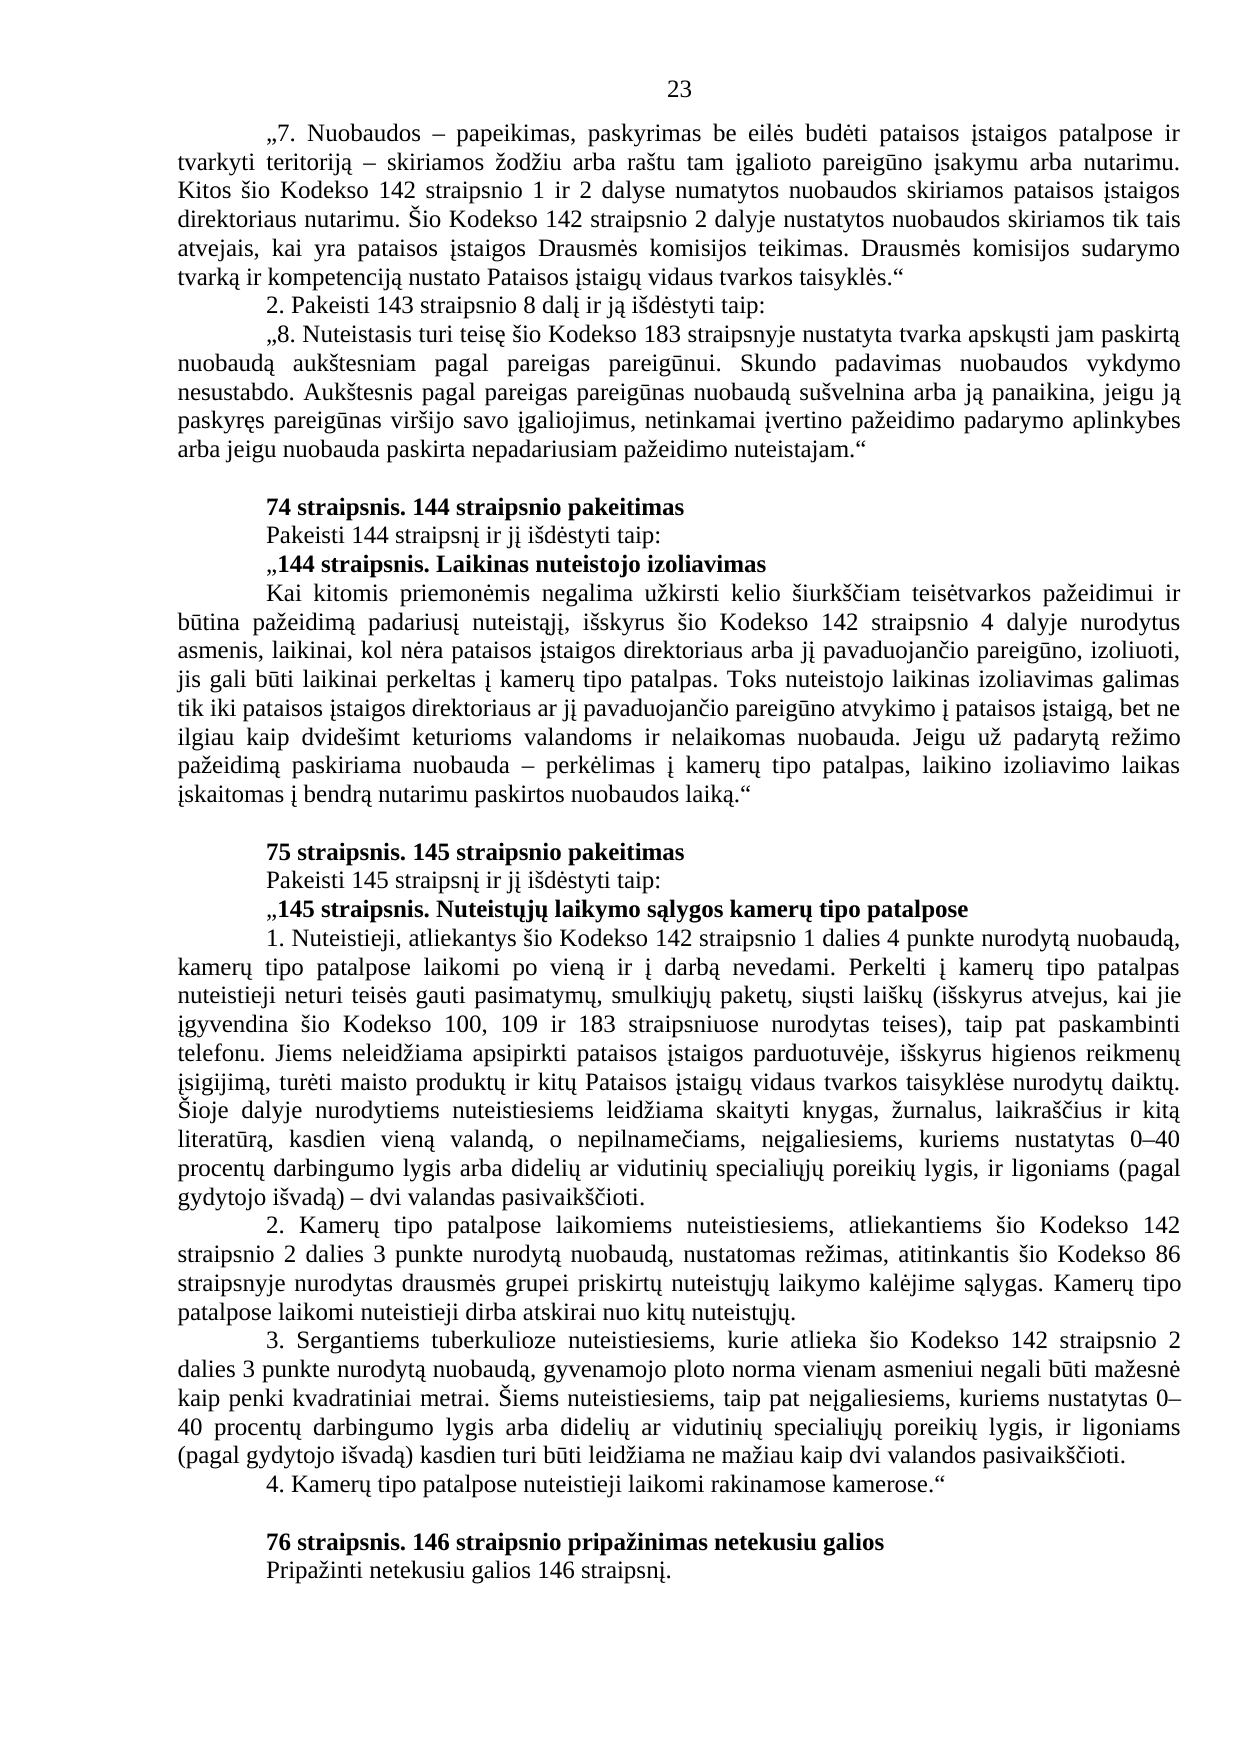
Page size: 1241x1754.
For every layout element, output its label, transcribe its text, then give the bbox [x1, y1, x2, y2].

text 1. Nuteistieji, atliekantys šio Kodekso 142 straipsnio 1 dalies 4 punkte nurodytą nuobaudą, kamerų tipo patalpose laikomi po vieną ir į darbą nevedami. Perkelti į kamerų tipo patalpas nuteistieji neturi teisės gauti pasimatymų, smulkiųjų paketų, siųsti laiškų (išskyrus atvejus, kai jie įgyvendina šio Kodekso 100, 109 ir 183 straipsniuose nurodytas teises), taip pat paskambinti telefonu. Jiems neleidžiama apsipirkti pataisos įstaigos parduotuvėje, išskyrus higienos reikmenų įsigijimą, turėti maisto produktų ir kitų Pataisos įstaigų vidaus tvarkos taisyklėse nurodytų daiktų. Šioje dalyje nurodytiems nuteistiesiems leidžiama skaityti knygas, žurnalus, laikraščius ir kitą literatūrą, kasdien vieną valandą, o nepilnamečiams, neįgaliesiems, kuriems nustatytas 0–40 procentų darbingumo lygis arba didelių ar vidutinių specialiųjų poreikių lygis, ir ligoniams (pagal gydytojo išvadą) – dvi valandas pasivaikščioti. [177, 923, 1181, 1211]
text 3. Sergantiems tuberkulioze nuteistiesiems, kurie atlieka šio Kodekso 142 straipsnio 2 dalies 3 punkte nurodytą nuobaudą, gyvenamojo ploto norma vienam asmeniui negali būti mažesnė kaip penki kvadratiniai metrai. Šiems nuteistiesiems, taip pat neįgaliesiems, kuriems nustatytas 0–40 procentų darbingumo lygis arba didelių ar vidutinių specialiųjų poreikių lygis, ir ligoniams (pagal gydytojo išvadą) kasdien turi būti leidžiama ne mažiau kaip dvi valandos pasivaikščioti. [177, 1326, 1181, 1469]
text 74 straipsnis. 144 straipsnio pakeitimas [177, 492, 1181, 521]
text 76 straipsnis. 146 straipsnio pripažinimas netekusiu galios [177, 1527, 1181, 1556]
text „7. Nuobaudos – papeikimas, paskyrimas be eilės budėti pataisos įstaigos patalpose ir tvarkyti teritoriją – skiriamos žodžiu arba raštu tam įgalioto pareigūno įsakymu arba nutarimu. Kitos šio Kodekso 142 straipsnio 1 ir 2 dalyse numatytos nuobaudos skiriamos pataisos įstaigos direktoriaus nutarimu. Šio Kodekso 142 straipsnio 2 dalyje nustatytos nuobaudos skiriamos tik tais atvejais, kai yra pataisos įstaigos Drausmės komisijos teikimas. Drausmės komisijos sudarymo tvarką ir kompetenciją nustato Pataisos įstaigų vidaus tvarkos taisyklės.“ [177, 118, 1181, 291]
text „8. Nuteistasis turi teisę šio Kodekso 183 straipsnyje nustatyta tvarka apskųsti jam paskirtą nuobaudą aukštesniam pagal pareigas pareigūnui. Skundo padavimas nuobaudos vykdymo nesustabdo. Aukštesnis pagal pareigas pareigūnas nuobaudą sušvelnina arba ją panaikina, jeigu ją paskyręs pareigūnas viršijo savo įgaliojimus, netinkamai įvertino pažeidimo padarymo aplinkybes arba jeigu nuobauda paskirta nepadariusiam pažeidimo nuteistajam.“ [177, 319, 1181, 463]
text 75 straipsnis. 145 straipsnio pakeitimas [177, 837, 1181, 866]
text „145 straipsnis. Nuteistųjų laikymo sąlygos kamerų tipo patalpose [177, 894, 1181, 923]
text Pripažinti netekusiu galios 146 straipsnį. [177, 1556, 1181, 1584]
text Pakeisti 144 straipsnį ir jį išdėstyti taip: [177, 521, 1181, 549]
text Pakeisti 145 straipsnį ir jį išdėstyti taip: [177, 866, 1181, 894]
text „144 straipsnis. Laikinas nuteistojo izoliavimas [266, 549, 1181, 578]
text 2. Pakeisti 143 straipsnio 8 dalį ir ją išdėstyti taip: [177, 291, 1181, 319]
text Kai kitomis priemonėmis negalima užkirsti kelio šiurkščiam teisėtvarkos pažeidimui ir būtina pažeidimą padariusį nuteistąjį, išskyrus šio Kodekso 142 straipsnio 4 dalyje nurodytus asmenis, laikinai, kol nėra pataisos įstaigos direktoriaus arba jį pavaduojančio pareigūno, izoliuoti, jis gali būti laikinai perkeltas į kamerų tipo patalpas. Toks nuteistojo laikinas izoliavimas galimas tik iki pataisos įstaigos direktoriaus ar jį pavaduojančio pareigūno atvykimo į pataisos įstaigą, bet ne ilgiau kaip dvidešimt keturioms valandoms ir nelaikomas nuobauda. Jeigu už padarytą režimo pažeidimą paskiriama nuobauda – perkėlimas į kamerų tipo patalpas, laikino izoliavimo laikas įskaitomas į bendrą nutarimu paskirtos nuobaudos laiką.“ [177, 578, 1181, 808]
text 2. Kamerų tipo patalpose laikomiems nuteistiesiems, atliekantiems šio Kodekso 142 straipsnio 2 dalies 3 punkte nurodytą nuobaudą, nustatomas režimas, atitinkantis šio Kodekso 86 straipsnyje nurodytas drausmės grupei priskirtų nuteistųjų laikymo kalėjime sąlygas. Kamerų tipo patalpose laikomi nuteistieji dirba atskirai nuo kitų nuteistųjų. [177, 1211, 1181, 1326]
text 4. Kamerų tipo patalpose nuteistieji laikomi rakinamose kamerose.“ [177, 1469, 1181, 1498]
